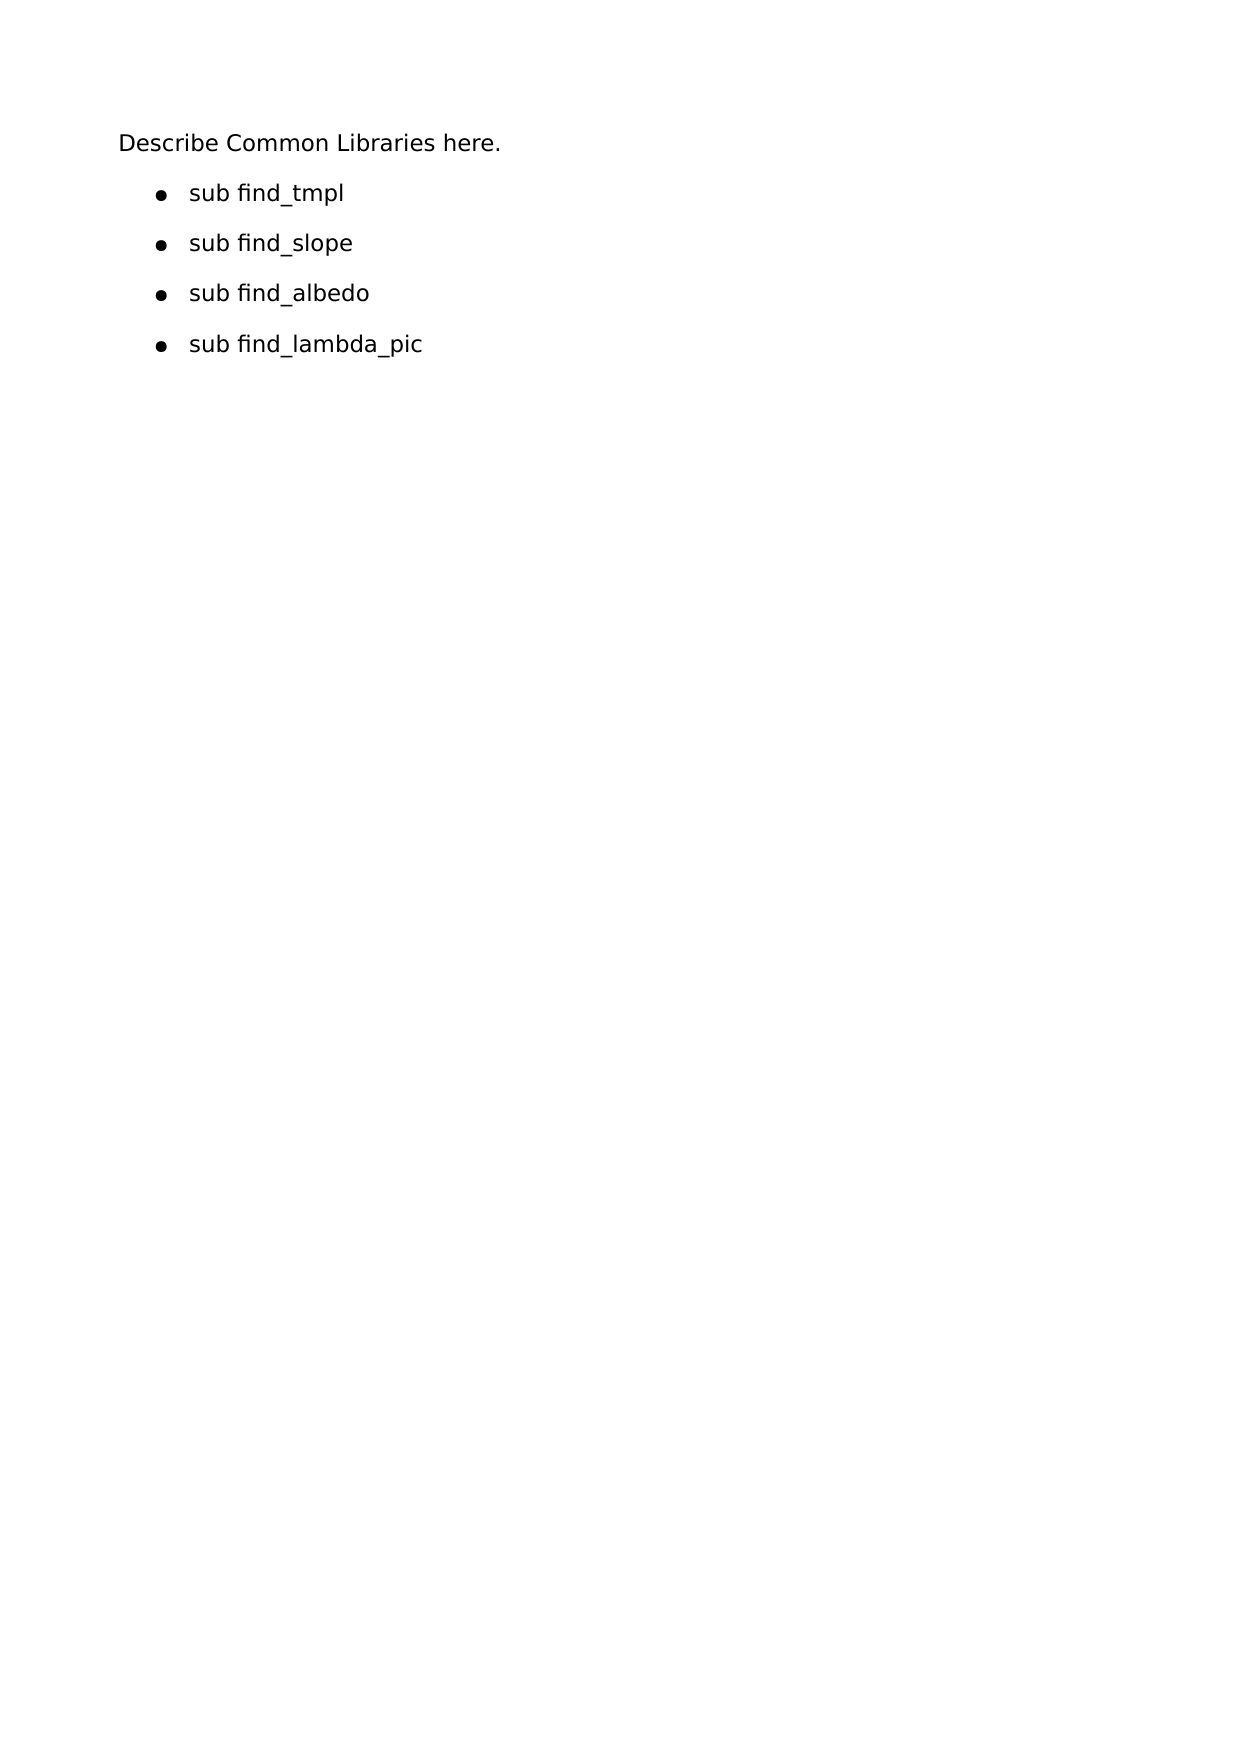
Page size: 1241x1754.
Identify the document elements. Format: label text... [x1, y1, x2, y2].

text Describe Common Libraries here. [118, 130, 1122, 157]
list sub find_lambda_pic [153, 331, 1122, 357]
list sub find_slope [153, 230, 1122, 257]
list sub find_tmpl [153, 180, 1122, 207]
list sub find_albedo [153, 281, 1122, 307]
